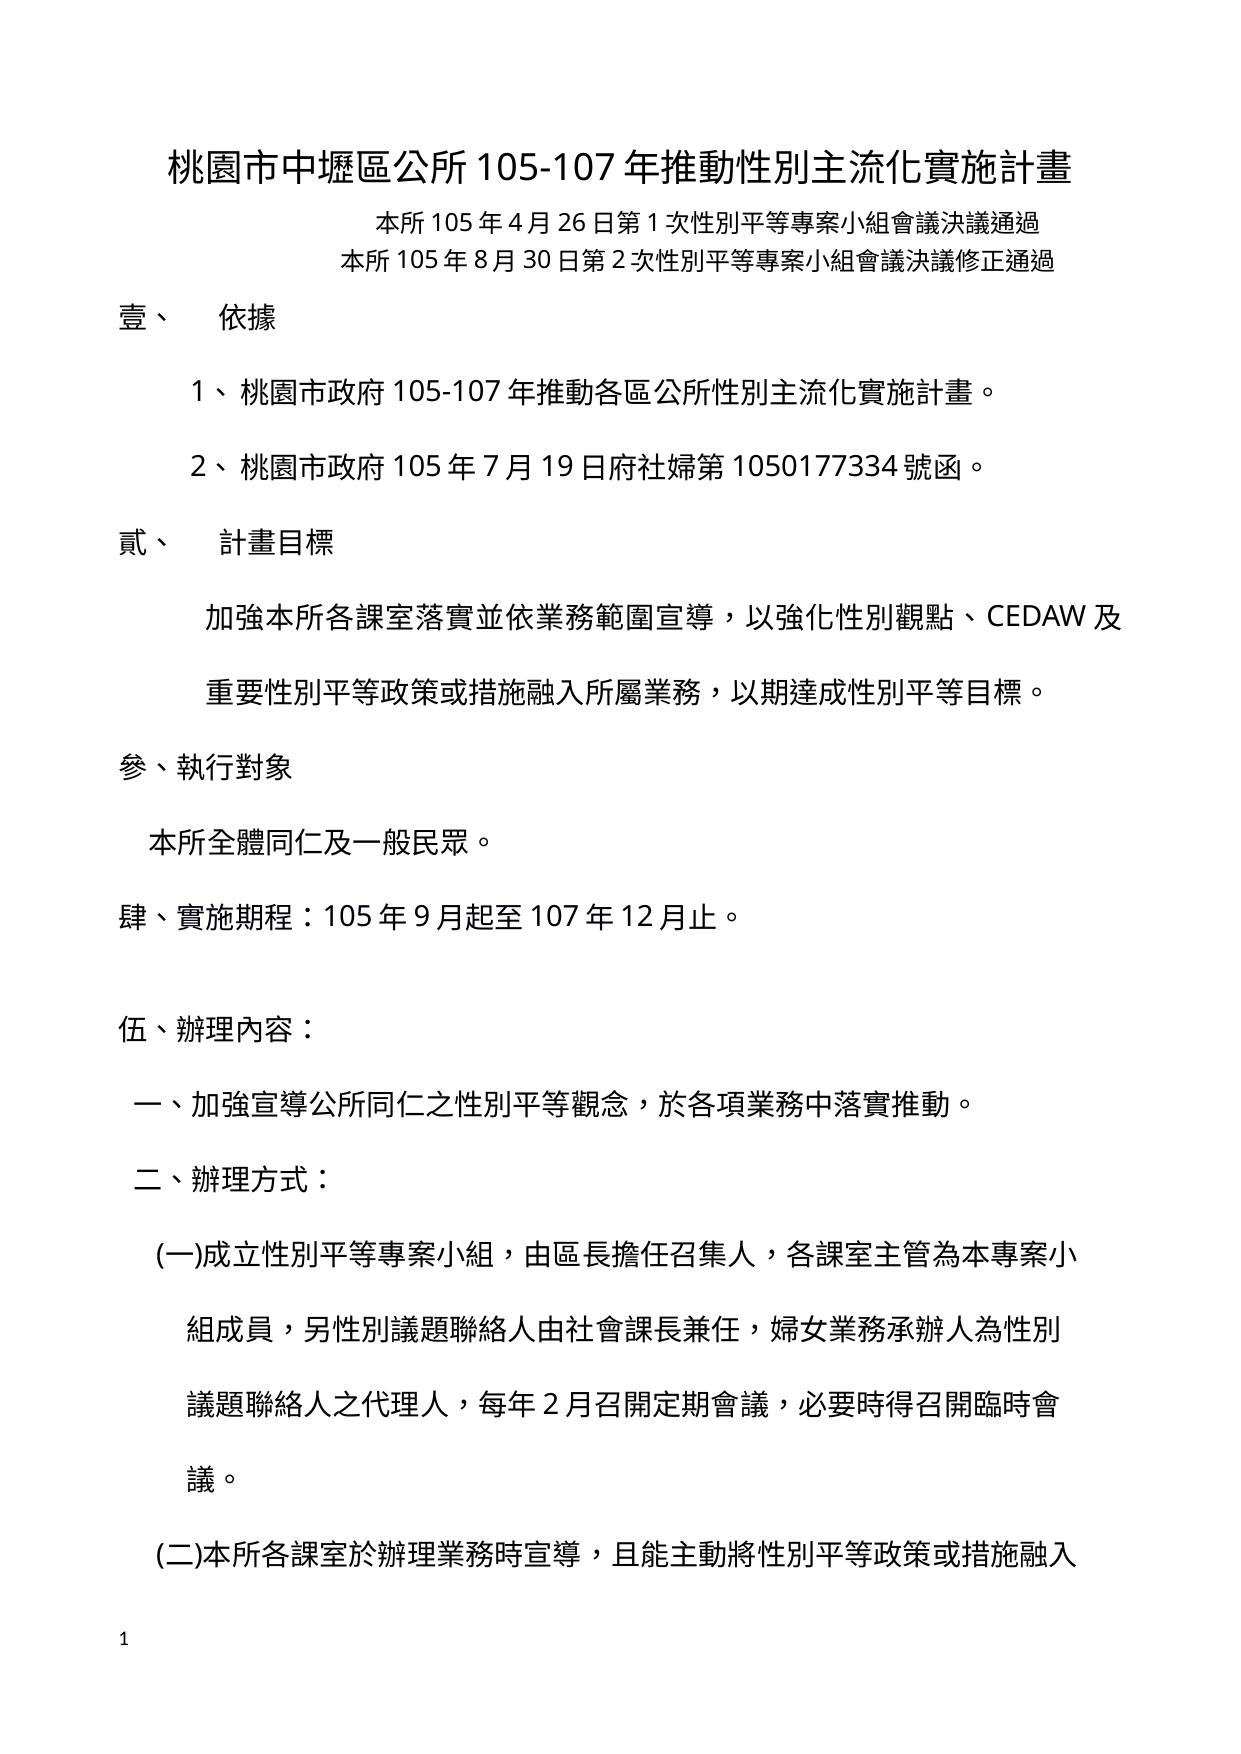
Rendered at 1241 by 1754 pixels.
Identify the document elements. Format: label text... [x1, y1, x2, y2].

list 計畫目標 [118, 497, 1122, 572]
text 一、加強宣導公所同仁之性別平等觀念，於各項業務中落實推動。 [118, 1059, 1122, 1134]
text 伍、辦理內容： [118, 984, 1122, 1059]
text 加強本所各課室落實並依業務範圍宣導，以強化性別觀點、CEDAW及重要性別平等政策或措施融入所屬業務，以期達成性別平等目標。 [206, 572, 1122, 722]
text (一)成立性別平等專案小組，由區長擔任召集人，各課室主管為本專案小 [118, 1209, 1122, 1284]
list 桃園市政府105-107年推動各區公所性別主流化實施計畫。 [190, 347, 1122, 422]
text 二、辦理方式： [118, 1134, 1122, 1209]
list 桃園市政府105年7月19日府社婦第1050177334號函。 [190, 422, 1122, 497]
text (二)本所各課室於辦理業務時宣導，且能主動將性別平等政策或措施融入 [118, 1509, 1122, 1584]
text 議。 [118, 1434, 1122, 1509]
text 肆、實施期程：105年9月起至107年12月止。 [118, 872, 1122, 947]
text 本所105年4月26日第1次性別平等專案小組會議決議通過 [118, 197, 1122, 234]
list 依據 [118, 272, 1122, 347]
text 本所全體同仁及一般民眾。 [118, 797, 1122, 872]
text 組成員，另性別議題聯絡人由社會課長兼任，婦女業務承辦人為性別 [118, 1284, 1122, 1359]
text 議題聯絡人之代理人，每年2月召開定期會議，必要時得召開臨時會 [118, 1359, 1122, 1434]
text 參、執行對象 [118, 722, 1122, 797]
text 桃園市中壢區公所105-107年推動性別主流化實施計畫 [118, 122, 1122, 197]
text 本所105年8月30日第2次性別平等專案小組會議決議修正通過 [118, 234, 1122, 272]
